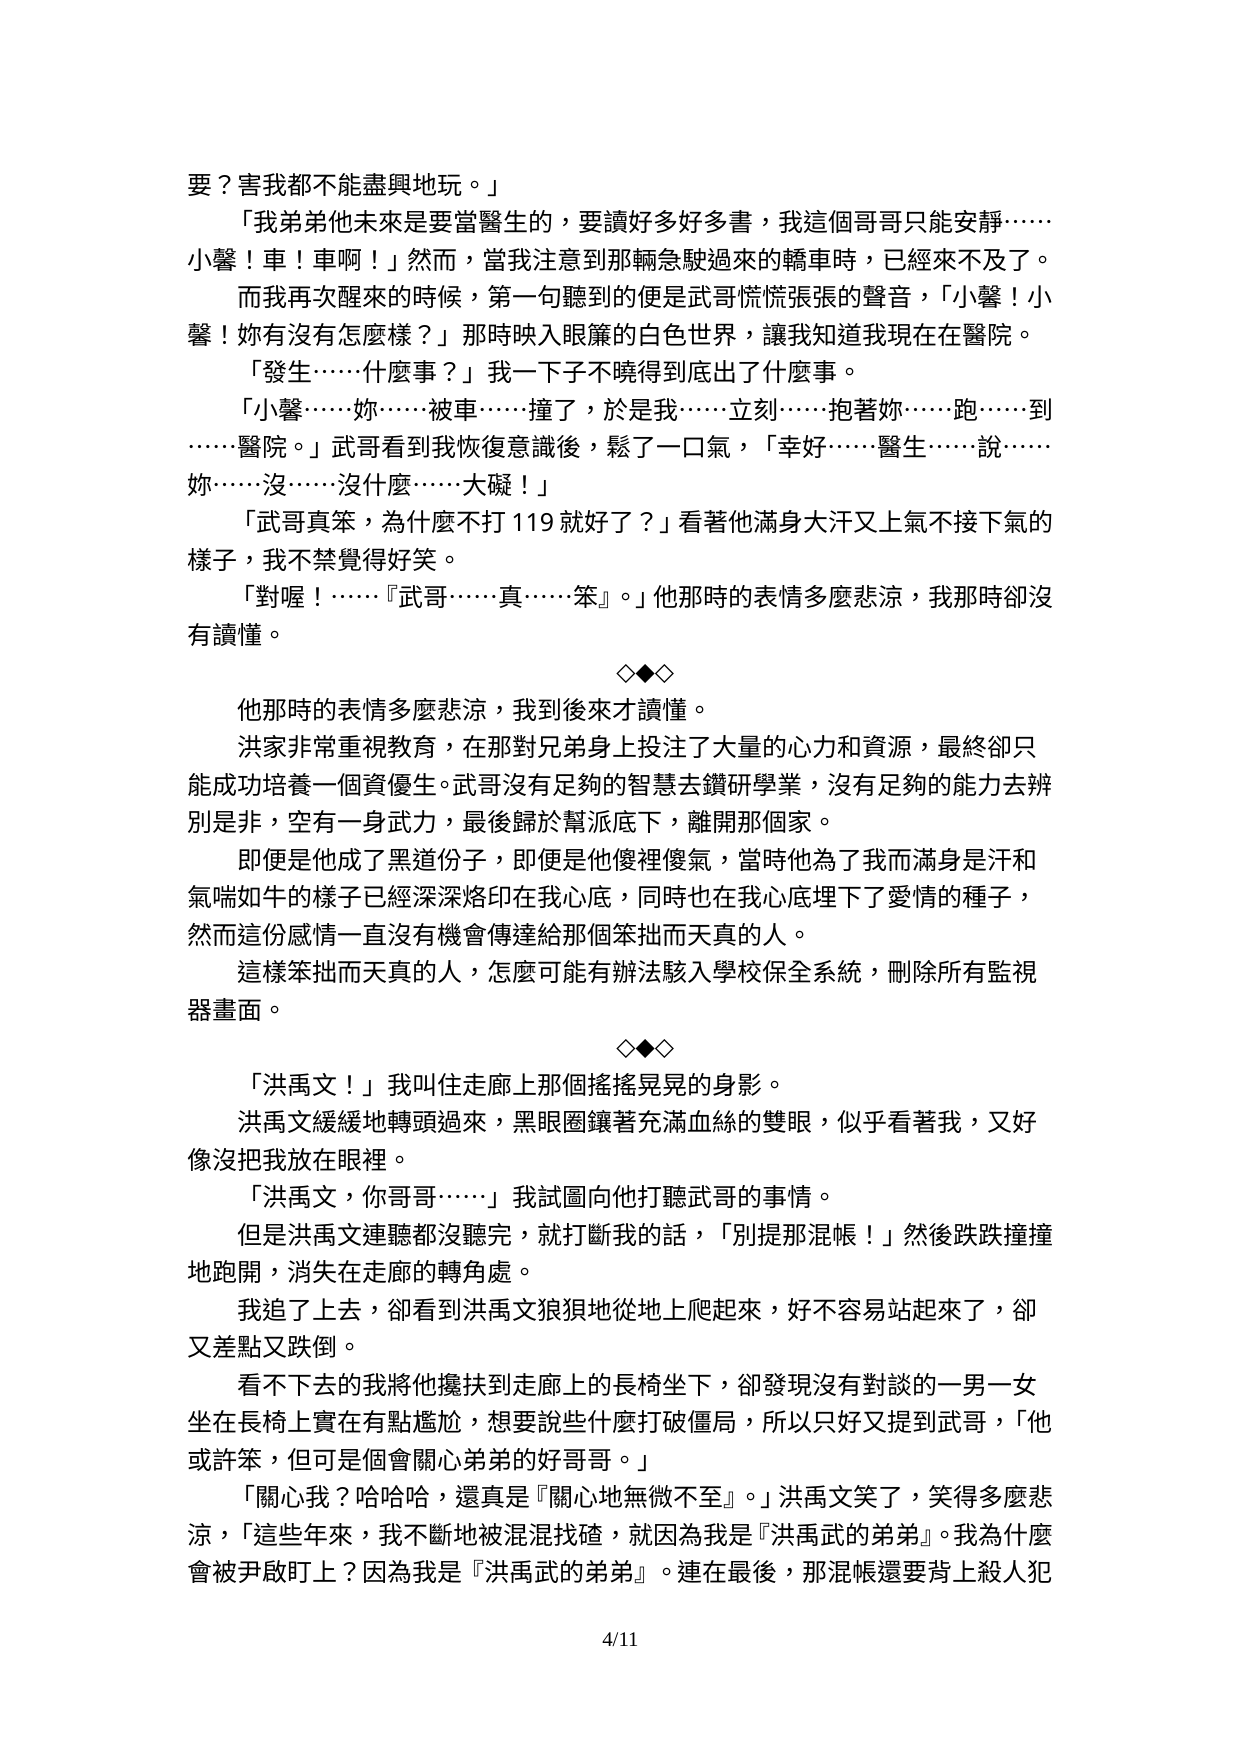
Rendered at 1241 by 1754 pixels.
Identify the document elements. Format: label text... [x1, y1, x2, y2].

text 「對喔！……『武哥……真……笨』。」他那時的表情多麼悲涼，我那時卻沒有讀懂。 [187, 577, 1053, 652]
text 洪禹文緩緩地轉頭過來，黑眼圈鑲著充滿血絲的雙眼，似乎看著我，又好像沒把我放在眼裡。 [187, 1102, 1053, 1177]
text 我追了上去，卻看到洪禹文狼狽地從地上爬起來，好不容易站起來了，卻又差點又跌倒。 [187, 1289, 1053, 1364]
text 但是洪禹文連聽都沒聽完，就打斷我的話，「別提那混帳！」然後跌跌撞撞地跑開，消失在走廊的轉角處。 [187, 1214, 1053, 1289]
text 「發生……什麼事？」我一下子不曉得到底出了什麼事。 [187, 352, 1053, 389]
text 「小馨……妳……被車……撞了，於是我……立刻……抱著妳……跑……到……醫院。」武哥看到我恢復意識後，鬆了一口氣，「幸好……醫生……說……妳……沒……沒什麼……大礙！」 [187, 389, 1053, 502]
text 「關心我？哈哈哈，還真是『關心地無微不至』。」洪禹文笑了，笑得多麼悲涼，「這些年來，我不斷地被混混找碴，就因為我是『洪禹武的弟弟』。我為什麼會被尹啟盯上？因為我是『洪禹武的弟弟』。連在最後，那混帳還要背上殺人犯 [187, 1477, 1053, 1589]
text 這樣笨拙而天真的人，怎麼可能有辦法駭入學校保全系統，刪除所有監視器畫面。 [187, 952, 1053, 1027]
text 「洪禹文！」我叫住走廊上那個搖搖晃晃的身影。 [187, 1064, 1053, 1102]
text 洪家非常重視教育，在那對兄弟身上投注了大量的心力和資源，最終卻只能成功培養一個資優生。武哥沒有足夠的智慧去鑽研學業，沒有足夠的能力去辨別是非，空有一身武力，最後歸於幫派底下，離開那個家。 [187, 727, 1053, 839]
text 要？害我都不能盡興地玩。」 [187, 164, 1053, 202]
text 「我弟弟他未來是要當醫生的，要讀好多好多書，我這個哥哥只能安靜……小馨！車！車啊！」然而，當我注意到那輛急駛過來的轎車時，已經來不及了。 [187, 202, 1053, 277]
text 即便是他成了黑道份子，即便是他傻裡傻氣，當時他為了我而滿身是汗和氣喘如牛的樣子已經深深烙印在我心底，同時也在我心底埋下了愛情的種子，然而這份感情一直沒有機會傳達給那個笨拙而天真的人。 [187, 839, 1053, 952]
text ◇◆◇ [187, 1027, 1053, 1064]
text 而我再次醒來的時候，第一句聽到的便是武哥慌慌張張的聲音，「小馨！小馨！妳有沒有怎麼樣？」那時映入眼簾的白色世界，讓我知道我現在在醫院。 [187, 277, 1053, 352]
text ◇◆◇ [187, 652, 1053, 689]
text 「洪禹文，你哥哥……」我試圖向他打聽武哥的事情。 [187, 1177, 1053, 1214]
text 他那時的表情多麼悲涼，我到後來才讀懂。 [187, 689, 1053, 727]
text 看不下去的我將他攙扶到走廊上的長椅坐下，卻發現沒有對談的一男一女坐在長椅上實在有點尷尬，想要說些什麼打破僵局，所以只好又提到武哥，「他或許笨，但可是個會關心弟弟的好哥哥。」 [187, 1364, 1053, 1477]
text 「武哥真笨，為什麼不打119就好了？」看著他滿身大汗又上氣不接下氣的樣子，我不禁覺得好笑。 [187, 502, 1053, 577]
